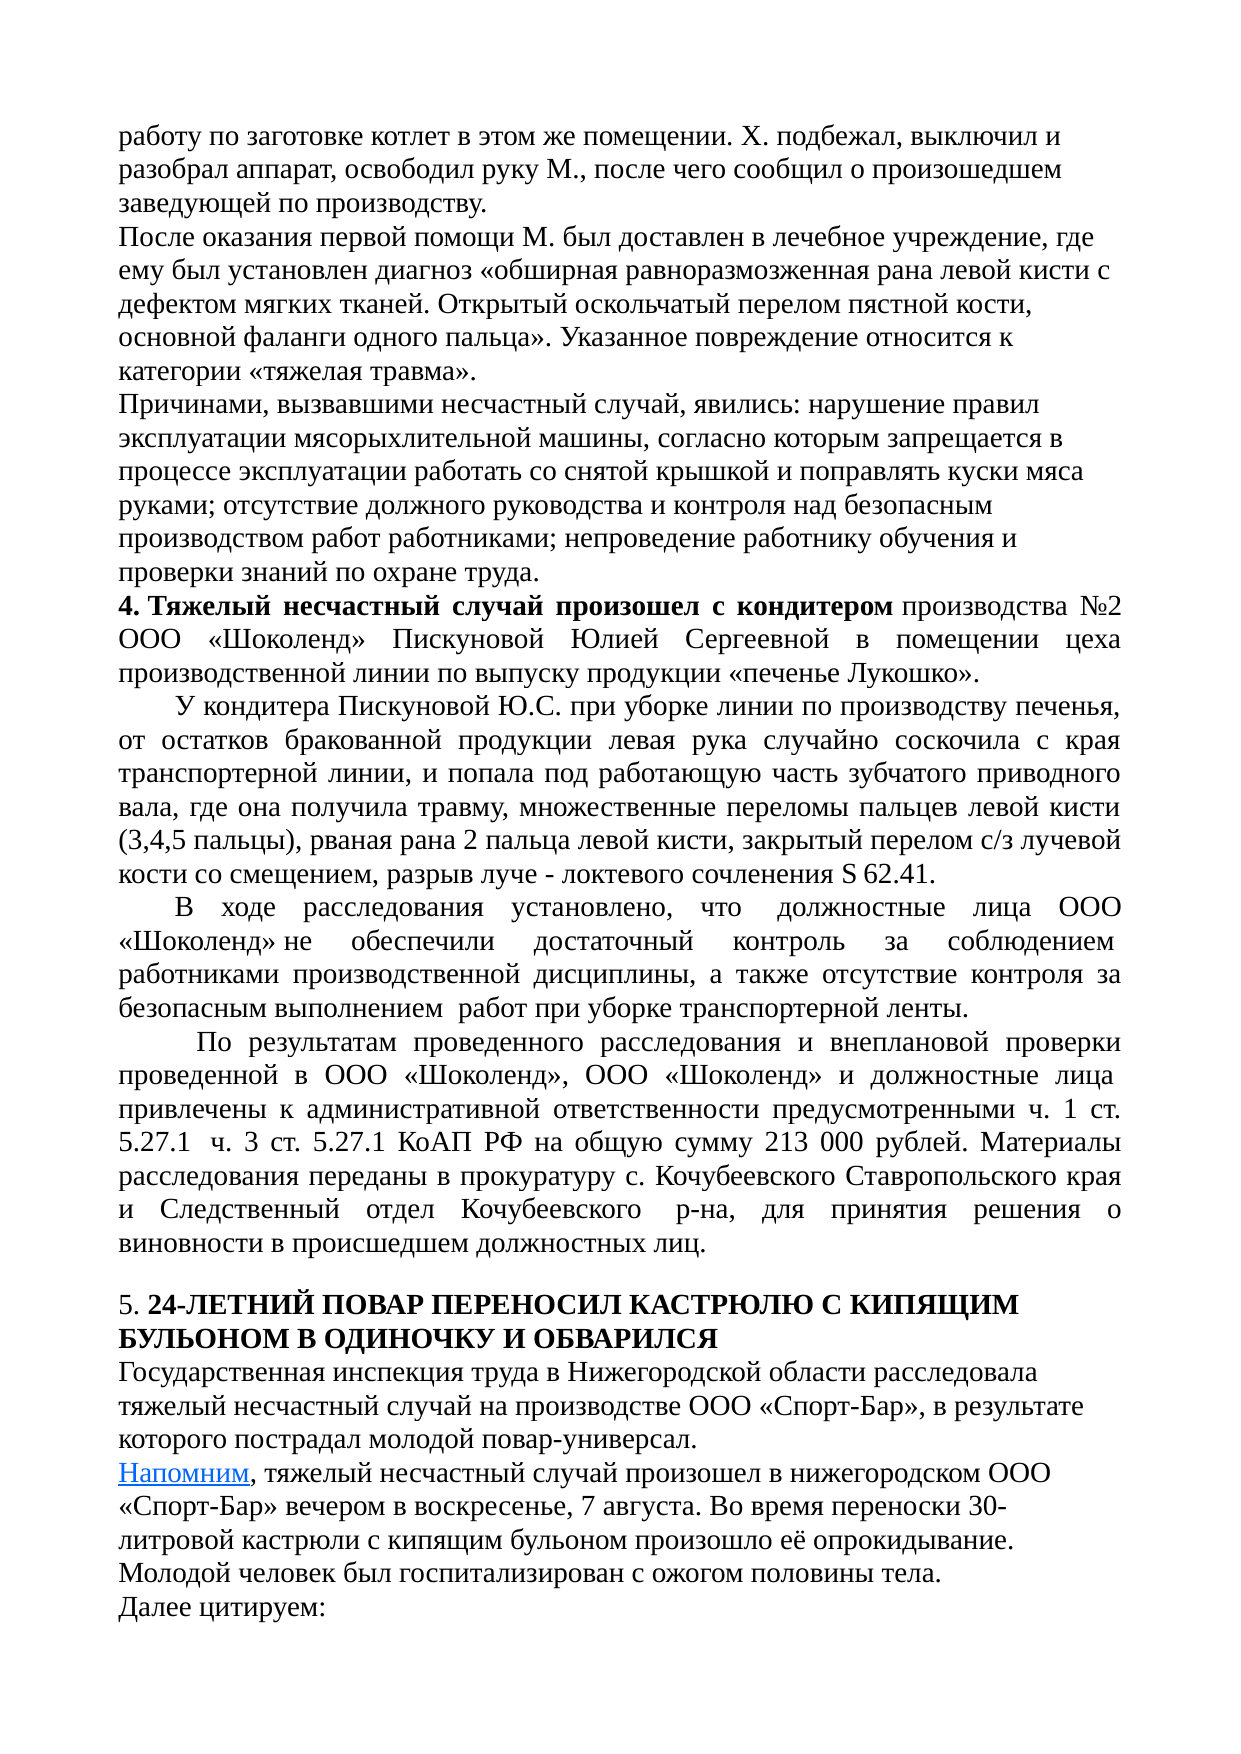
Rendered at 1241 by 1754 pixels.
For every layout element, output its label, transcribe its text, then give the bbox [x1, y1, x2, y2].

text В ходе расследования установлено, что должностные лица ООО «Шоколенд» не обеспечили достаточный контроль за соблюдением работниками производственной дисциплины, а также отсутствие контроля за безопасным выполнением работ при уборке транспортерной ленты. [118, 889, 1122, 1024]
text Далее цитируем: [118, 1589, 1122, 1623]
text 4. Тяжелый несчастный случай произошел с кондитером производства №2 ООО «Шоколенд» Пискуновой Юлией Сергеевной в помещении цеха производственной линии по выпуску продукции «печенье Лукошко». [118, 588, 1122, 688]
text Напомним, тяжелый несчастный случай произошел в нижегородском ООО «Спорт-Бар» вечером в воскресенье, 7 августа. Во время переноски 30-литровой кастрюли с кипящим бульоном произошло её опрокидывание. Молодой человек был госпитализирован с ожогом половины тела. [118, 1455, 1122, 1589]
text Причинами, вызвавшими несчастный случай, явились: нарушение правил эксплуатации мясорыхлительной машины, согласно которым запрещается в процессе эксплуатации работать со снятой крышкой и поправлять куски мяса руками; отсутствие должного руководства и контроля над безопасным производством работ работниками; непроведение работнику обучения и проверки знаний по охране труда. [118, 386, 1122, 588]
text 5. 24-ЛЕТНИЙ ПОВАР ПЕРЕНОСИЛ КАСТРЮЛЮ С КИПЯЩИМ БУЛЬОНОМ В ОДИНОЧКУ И ОБВАРИЛСЯ [118, 1287, 1122, 1354]
text работу по заготовке котлет в этом же помещении. Х. подбежал, выключил и разобрал аппарат, освободил руку М., после чего сообщил о произошедшем заведующей по производству. [118, 118, 1122, 219]
text Государственная инспекция труда в Нижегородской области расследовала тяжелый несчастный случай на производстве ООО «Спорт-Бар», в результате которого пострадал молодой повар-универсал. [118, 1354, 1122, 1455]
text После оказания первой помощи М. был доставлен в лечебное учреждение, где ему был установлен диагноз «обширная равноразмозженная рана левой кисти с дефектом мягких тканей. Открытый оскольчатый перелом пястной кости, основной фаланги одного пальца». Указанное повреждение относится к категории «тяжелая травма». [118, 219, 1122, 386]
text У кондитера Пискуновой Ю.С. при уборке линии по производству печенья, от остатков бракованной продукции левая рука случайно соскочила с края транспортерной линии, и попала под работающую часть зубчатого приводного вала, где она получила травму, множественные переломы пальцев левой кисти (3,4,5 пальцы), рваная рана 2 пальца левой кисти, закрытый перелом с/з лучевой кости со смещением, разрыв луче - локтевого сочленения S 62.41. [118, 688, 1122, 889]
text По результатам проведенного расследования и внеплановой проверки проведенной в ООО «Шоколенд», ООО «Шоколенд» и должностные лица привлечены к административной ответственности предусмотренными ч. 1 ст. 5.27.1 ч. 3 ст. 5.27.1 КоАП РФ на общую сумму 213 000 рублей. Материалы расследования переданы в прокуратуру с. Кочубеевского Ставропольского края и Следственный отдел Кочубеевского р-на, для принятия решения о виновности в происшедшем должностных лиц. [118, 1024, 1122, 1258]
